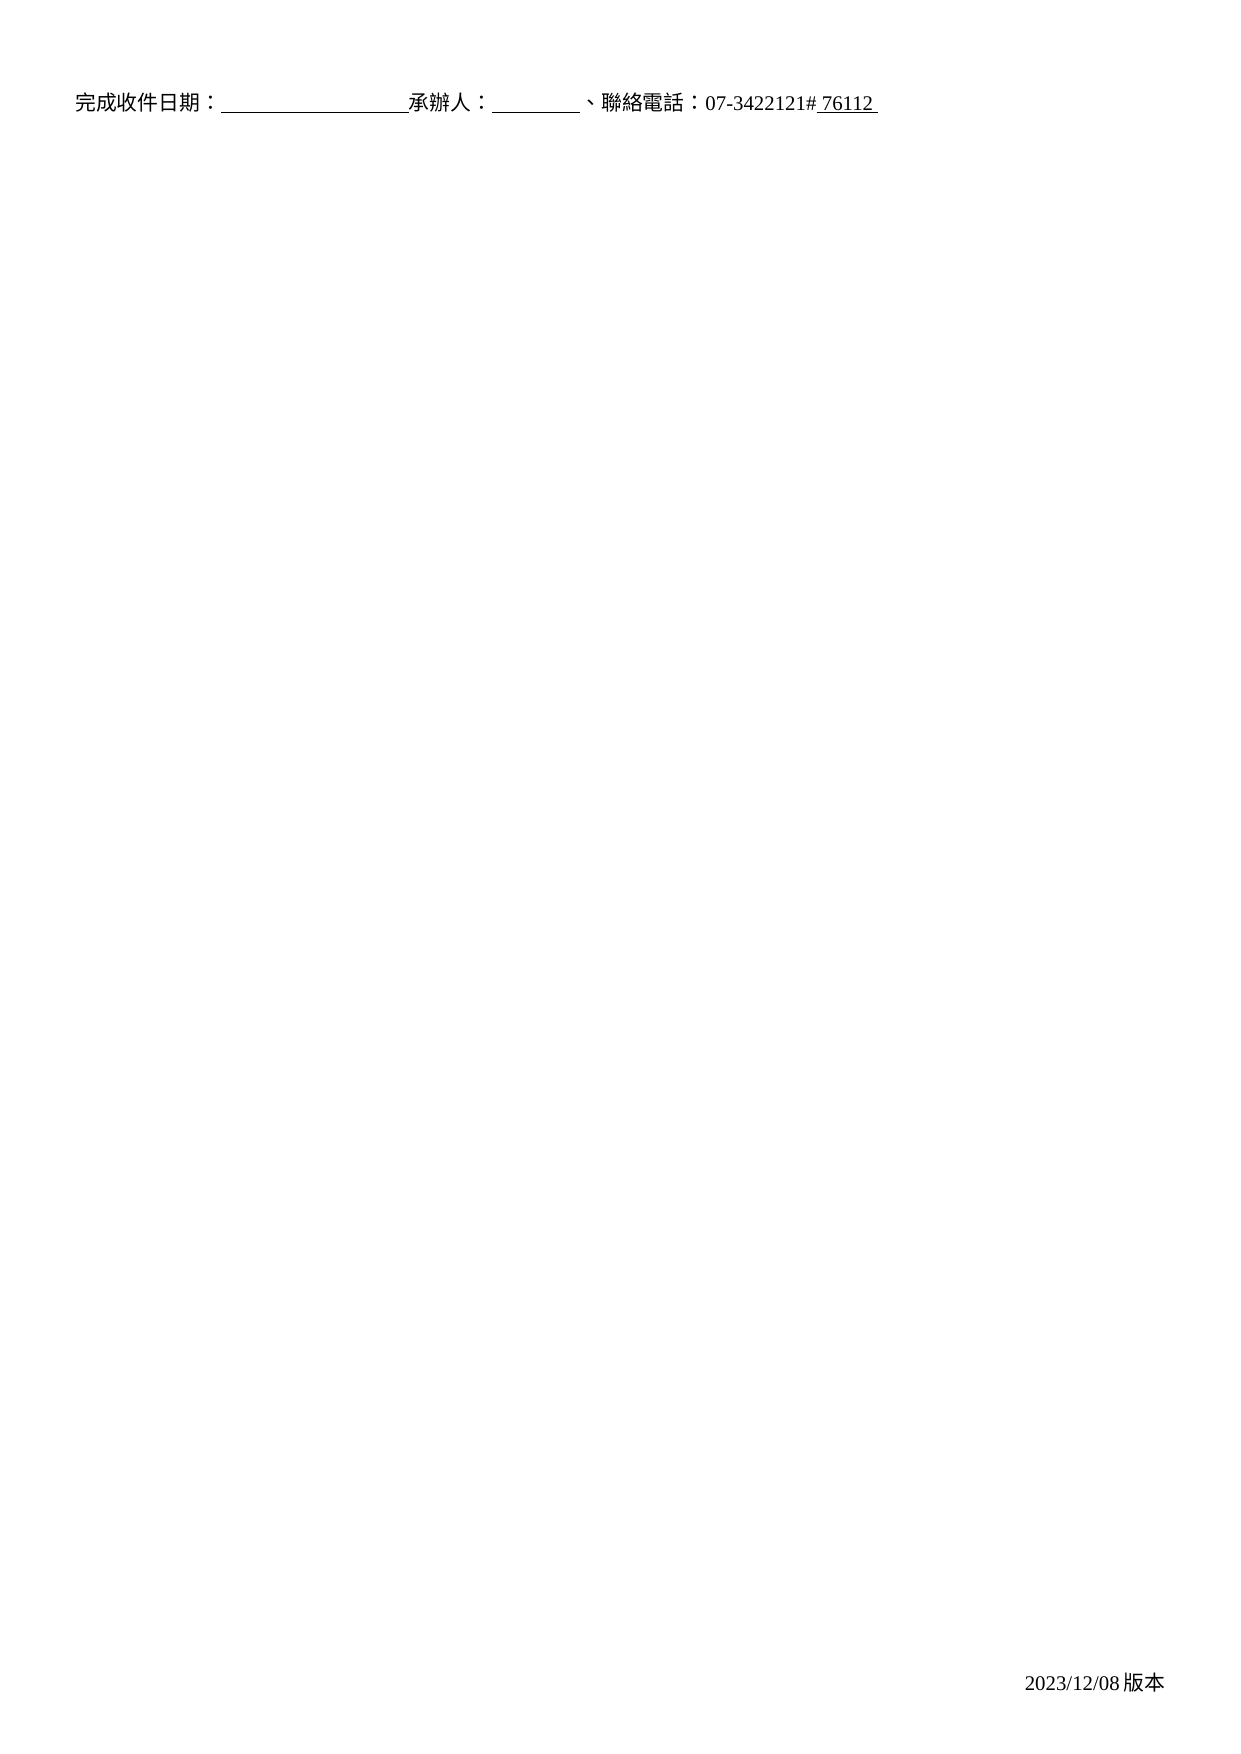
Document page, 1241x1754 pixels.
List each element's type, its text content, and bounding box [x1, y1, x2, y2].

text 完成收件日期： 承辦人： 、聯絡電話：07-3422121# 76112 [75, 83, 1165, 120]
